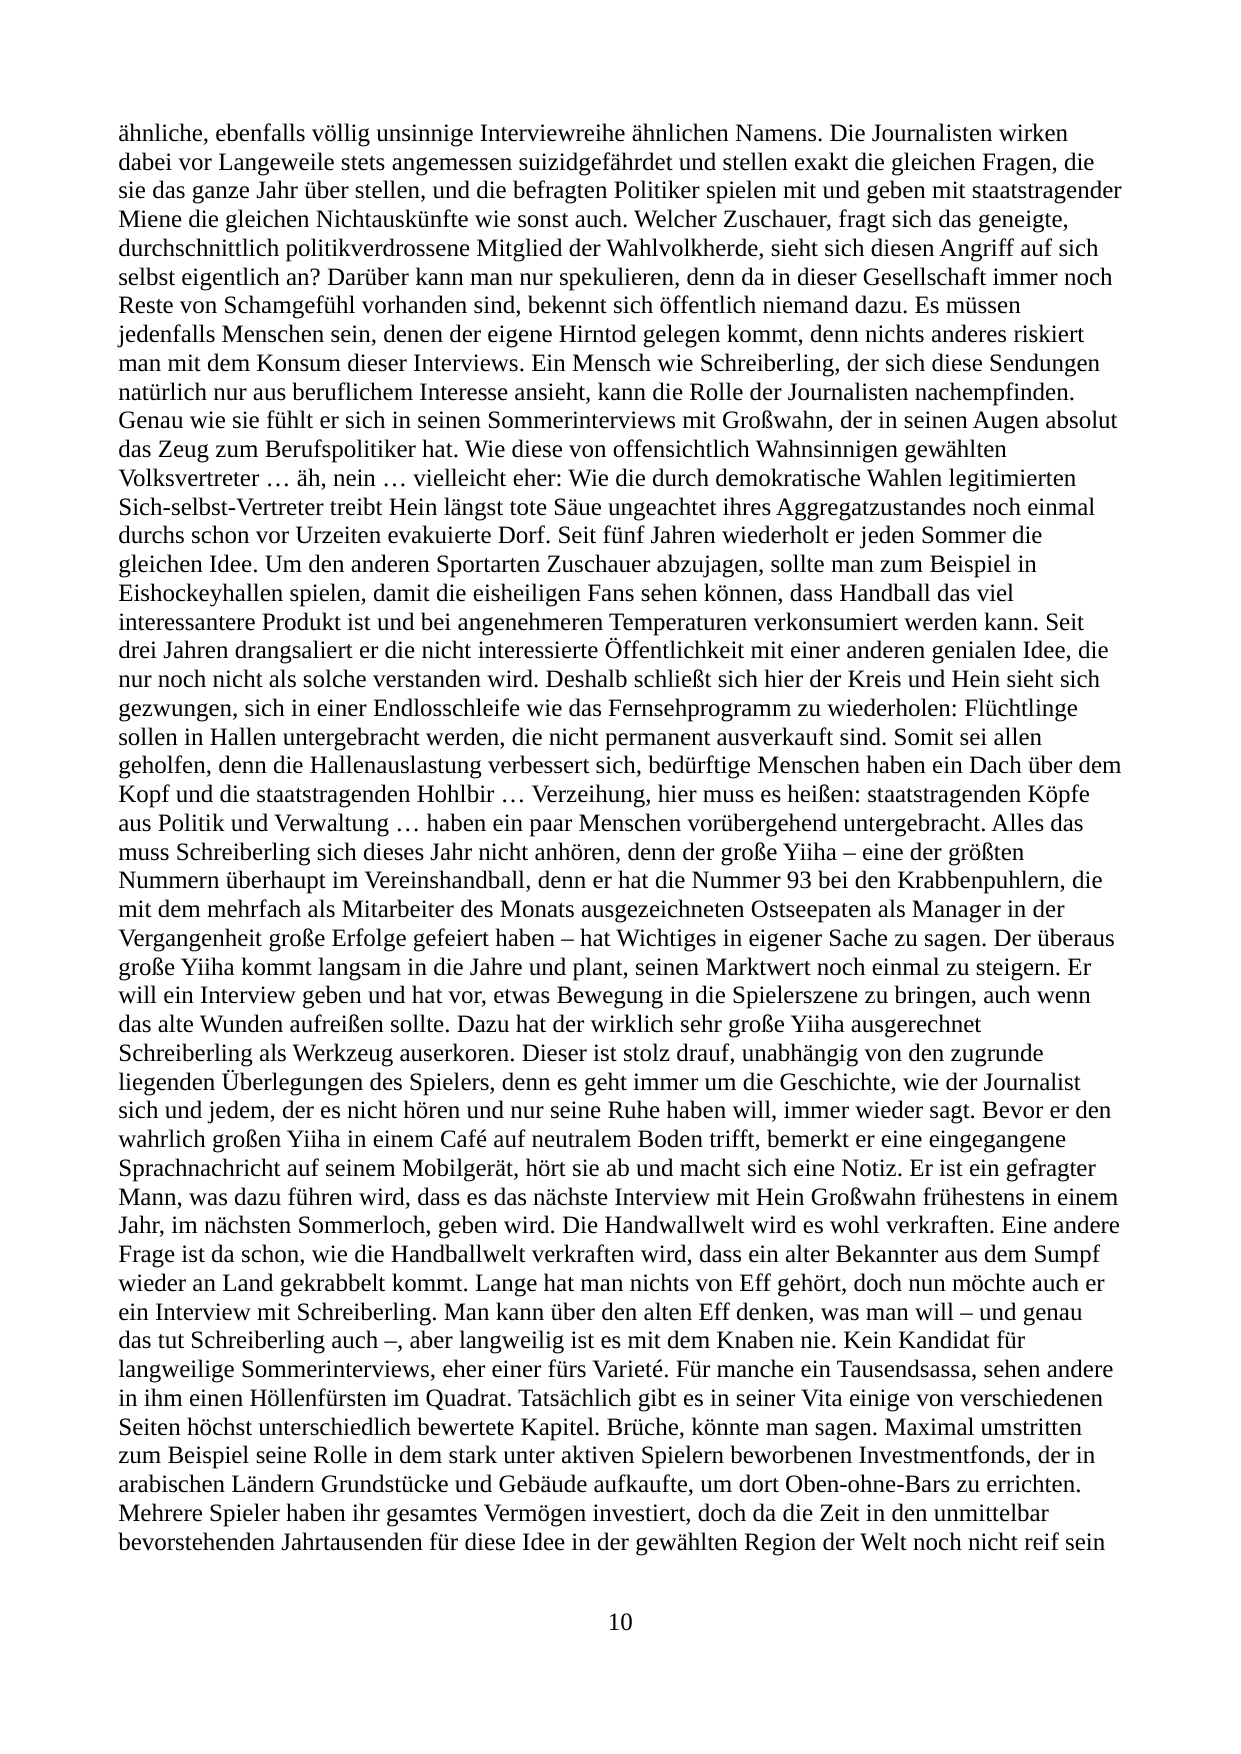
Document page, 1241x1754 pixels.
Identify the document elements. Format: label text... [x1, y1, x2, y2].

text ähnliche, ebenfalls völlig unsinnige Interviewreihe ähnlichen Namens. Die Journalisten wirken dabei vor Langeweile stets angemessen suizidgefährdet und stellen exakt die gleichen Fragen, die sie das ganze Jahr über stellen, und die befragten Politiker spielen mit und geben mit staatstragender Miene die gleichen Nichtauskünfte wie sonst auch. Welcher Zuschauer, fragt sich das geneigte, durchschnittlich politikverdrossene Mitglied der Wahlvolkherde, sieht sich diesen Angriff auf sich selbst eigentlich an? Darüber kann man nur spekulieren, denn da in dieser Gesellschaft immer noch Reste von Schamgefühl vorhanden sind, bekennt sich öffentlich niemand dazu. Es müssen jedenfalls Menschen sein, denen der eigene Hirntod gelegen kommt, denn nichts anderes riskiert man mit dem Konsum dieser Interviews. Ein Mensch wie Schreiberling, der sich diese Sendungen natürlich nur aus beruflichem Interesse ansieht, kann die Rolle der Journalisten nachempfinden. Genau wie sie fühlt er sich in seinen Sommerinterviews mit Großwahn, der in seinen Augen absolut das Zeug zum Berufspolitiker hat. Wie diese von offensichtlich Wahnsinnigen gewählten Volksvertreter … äh, nein … vielleicht eher: Wie die durch demokratische Wahlen legitimierten Sich-selbst-Vertreter treibt Hein längst tote Säue ungeachtet ihres Aggregatzustandes noch einmal durchs schon vor Urzeiten evakuierte Dorf. Seit fünf Jahren wiederholt er jeden Sommer die gleichen Idee. Um den anderen Sportarten Zuschauer abzujagen, sollte man zum Beispiel in Eishockeyhallen spielen, damit die eisheiligen Fans sehen können, dass Handball das viel interessantere Produkt ist und bei angenehmeren Temperaturen verkonsumiert werden kann. Seit drei Jahren drangsaliert er die nicht interessierte Öffentlichkeit mit einer anderen genialen Idee, die nur noch nicht als solche verstanden wird. Deshalb schließt sich hier der Kreis und Hein sieht sich gezwungen, sich in einer Endlosschleife wie das Fernsehprogramm zu wiederholen: Flüchtlinge sollen in Hallen untergebracht werden, die nicht permanent ausverkauft sind. Somit sei allen geholfen, denn die Hallenauslastung verbessert sich, bedürftige Menschen haben ein Dach über dem Kopf und die staatstragenden Hohlbir … Verzeihung, hier muss es heißen: staatstragenden Köpfe aus Politik und Verwaltung … haben ein paar Menschen vorübergehend untergebracht. Alles das muss Schreiberling sich dieses Jahr nicht anhören, denn der große Yiiha – eine der größten Nummern überhaupt im Vereinshandball, denn er hat die Nummer 93 bei den Krabbenpuhlern, die mit dem mehrfach als Mitarbeiter des Monats ausgezeichneten Ostseepaten als Manager in der Vergangenheit große Erfolge gefeiert haben – hat Wichtiges in eigener Sache zu sagen. Der überaus große Yiiha kommt langsam in die Jahre und plant, seinen Marktwert noch einmal zu steigern. Er will ein Interview geben und hat vor, etwas Bewegung in die Spielerszene zu bringen, auch wenn das alte Wunden aufreißen sollte. Dazu hat der wirklich sehr große Yiiha ausgerechnet Schreiberling als Werkzeug auserkoren. Dieser ist stolz drauf, unabhängig von den zugrunde liegenden Überlegungen des Spielers, denn es geht immer um die Geschichte, wie der Journalist sich und jedem, der es nicht hören und nur seine Ruhe haben will, immer wieder sagt. Bevor er den wahrlich großen Yiiha in einem Café auf neutralem Boden trifft, bemerkt er eine eingegangene Sprachnachricht auf seinem Mobilgerät, hört sie ab und macht sich eine Notiz. Er ist ein gefragter Mann, was dazu führen wird, dass es das nächste Interview mit Hein Großwahn frühestens in einem Jahr, im nächsten Sommerloch, geben wird. Die Handwallwelt wird es wohl verkraften. Eine andere Frage ist da schon, wie die Handballwelt verkraften wird, dass ein alter Bekannter aus dem Sumpf wieder an Land gekrabbelt kommt. Lange hat man nichts von Eff gehört, doch nun möchte auch er ein Interview mit Schreiberling. Man kann über den alten Eff denken, was man will – und genau das tut Schreiberling auch –, aber langweilig ist es mit dem Knaben nie. Kein Kandidat für langweilige Sommerinterviews, eher einer fürs Varieté. Für manche ein Tausendsassa, sehen andere in ihm einen Höllenfürsten im Quadrat. Tatsächlich gibt es in seiner Vita einige von verschiedenen Seiten höchst unterschiedlich bewertete Kapitel. Brüche, könnte man sagen. Maximal umstritten zum Beispiel seine Rolle in dem stark unter aktiven Spielern beworbenen Investmentfonds, der in arabischen Ländern Grundstücke und Gebäude aufkaufte, um dort Oben-ohne-Bars zu errichten. Mehrere Spieler haben ihr gesamtes Vermögen investiert, doch da die Zeit in den unmittelbar bevorstehenden Jahrtausenden für diese Idee in der gewählten Region der Welt noch nicht reif sein [118, 118, 1122, 1556]
